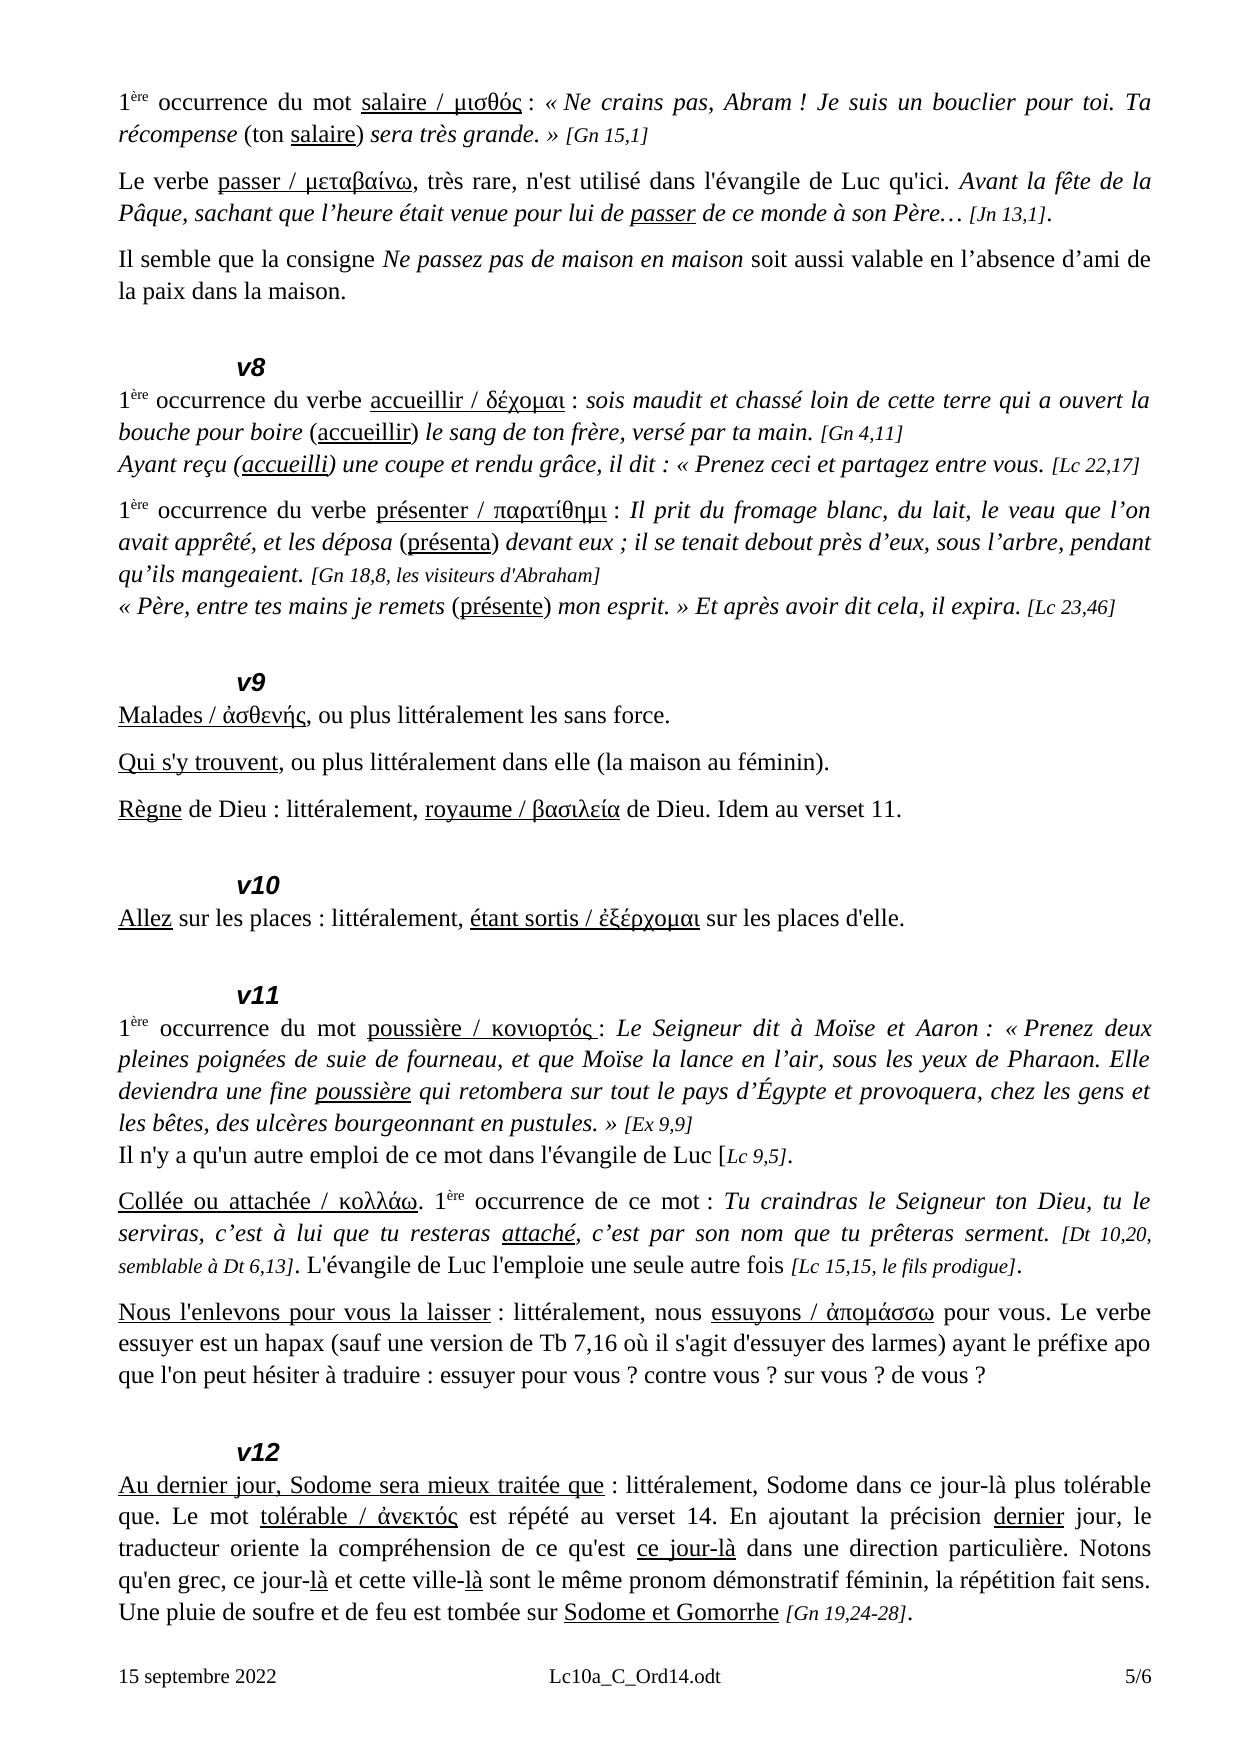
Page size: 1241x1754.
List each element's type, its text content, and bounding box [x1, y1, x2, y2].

text Nous l'enlevons pour vous la laisser : littéralement, nous essuyons / ἀπομάσσω pour vous. Le verbe essuyer est un hapax (sauf une version de Tb 7,16 où il s'agit d'essuyer des larmes) ayant le préfixe apo que l'on peut hésiter à traduire : essuyer pour vous ? contre vous ? sur vous ? de vous ? [118, 1298, 1152, 1389]
text 1ère occurrence du mot salaire / μισθός : « Ne crains pas, Abram ! Je suis un bouclier pour toi. Ta récompense (ton salaire) sera très grande. » [Gn 15,1] [118, 88, 1152, 148]
text Ayant reçu (accueilli) une coupe et rendu grâce, il dit : « Prenez ceci et partagez entre vous. [Lc 22,17] [118, 450, 1152, 478]
subtitle v11 [236, 981, 1152, 1009]
subtitle v9 [236, 668, 1152, 697]
text Collée ou attachée / κολλάω. 1ère occurrence de ce mot : Tu craindras le Seigneur ton Dieu, tu le serviras, c’est à lui que tu resteras attaché, c’est par son nom que tu prêteras serment. [Dt 10,20, semblable à Dt 6,13]. L'évangile de Luc l'emploie une seule autre fois [Lc 15,15, le fils prodigue]. [118, 1187, 1152, 1279]
text Qui s'y trouvent, ou plus littéralement dans elle (la maison au féminin). [118, 748, 1152, 776]
text Le verbe passer / μεταβαίνω, très rare, n'est utilisé dans l'évangile de Luc qu'ici. Avant la fête de la Pâque, sachant que l’heure était venue pour lui de passer de ce monde à son Père… [Jn 13,1]. [118, 167, 1152, 226]
subtitle v12 [236, 1437, 1152, 1466]
subtitle v10 [236, 871, 1152, 900]
text Il n'y a qu'un autre emploi de ce mot dans l'évangile de Luc [Lc 9,5]. [118, 1141, 1152, 1169]
text Règne de Dieu : littéralement, royaume / βασιλεία de Dieu. Idem au verset 11. [118, 795, 1152, 822]
text 1ère occurrence du verbe présenter / παρατίθημι : Il prit du fromage blanc, du lait, le veau que l’on avait apprêté, et les déposa (présenta) devant eux ; il se tenait debout près d’eux, sous l’arbre, pendant qu’ils mangeaient. [Gn 18,8, les visiteurs d'Abraham] [118, 497, 1152, 588]
subtitle v8 [236, 353, 1152, 382]
text 1ère occurrence du verbe accueillir / δέχομαι : sois maudit et chassé loin de cette terre qui a ouvert la bouche pour boire (accueillir) le sang de ton frère, versé par ta main. [Gn 4,11] [118, 387, 1152, 446]
text Malades / ἀσθενής, ou plus littéralement les sans force. [118, 702, 1152, 729]
text Il semble que la consigne Ne passez pas de maison en maison soit aussi valable en l’absence d’ami de la paix dans la maison. [118, 245, 1152, 305]
text 1ère occurrence du mot poussière / κονιορτός : Le Seigneur dit à Moïse et Aaron : « Prenez deux pleines poignées de suie de fourneau, et que Moïse la lance en l’air, sous les yeux de Pharaon. Elle deviendra une fine poussière qui retombera sur tout le pays d’Égypte et provoquera, chez les gens et les bêtes, des ulcères bourgeonnant en pustules. » [Ex 9,9] [118, 1014, 1152, 1137]
text « Père, entre tes mains je remets (présente) mon esprit. » Et après avoir dit cela, il expira. [Lc 23,46] [118, 592, 1152, 620]
text Au dernier jour, Sodome sera mieux traitée que : littéralement, Sodome dans ce jour-là plus tolérable que. Le mot tolérable / ἀνεκτός est répété au verset 14. En ajoutant la précision dernier jour, le traducteur oriente la compréhension de ce qu'est ce jour-là dans une direction particulière. Notons qu'en grec, ce jour-là et cette ville-là sont le même pronom démonstratif féminin, la répétition fait sens. [118, 1471, 1152, 1594]
text Allez sur les places : littéralement, étant sortis / ἐξέρχομαι sur les places d'elle. [118, 904, 1152, 932]
text Une pluie de soufre et de feu est tombée sur Sodome et Gomorrhe [Gn 19,24-28]. [118, 1598, 1152, 1626]
